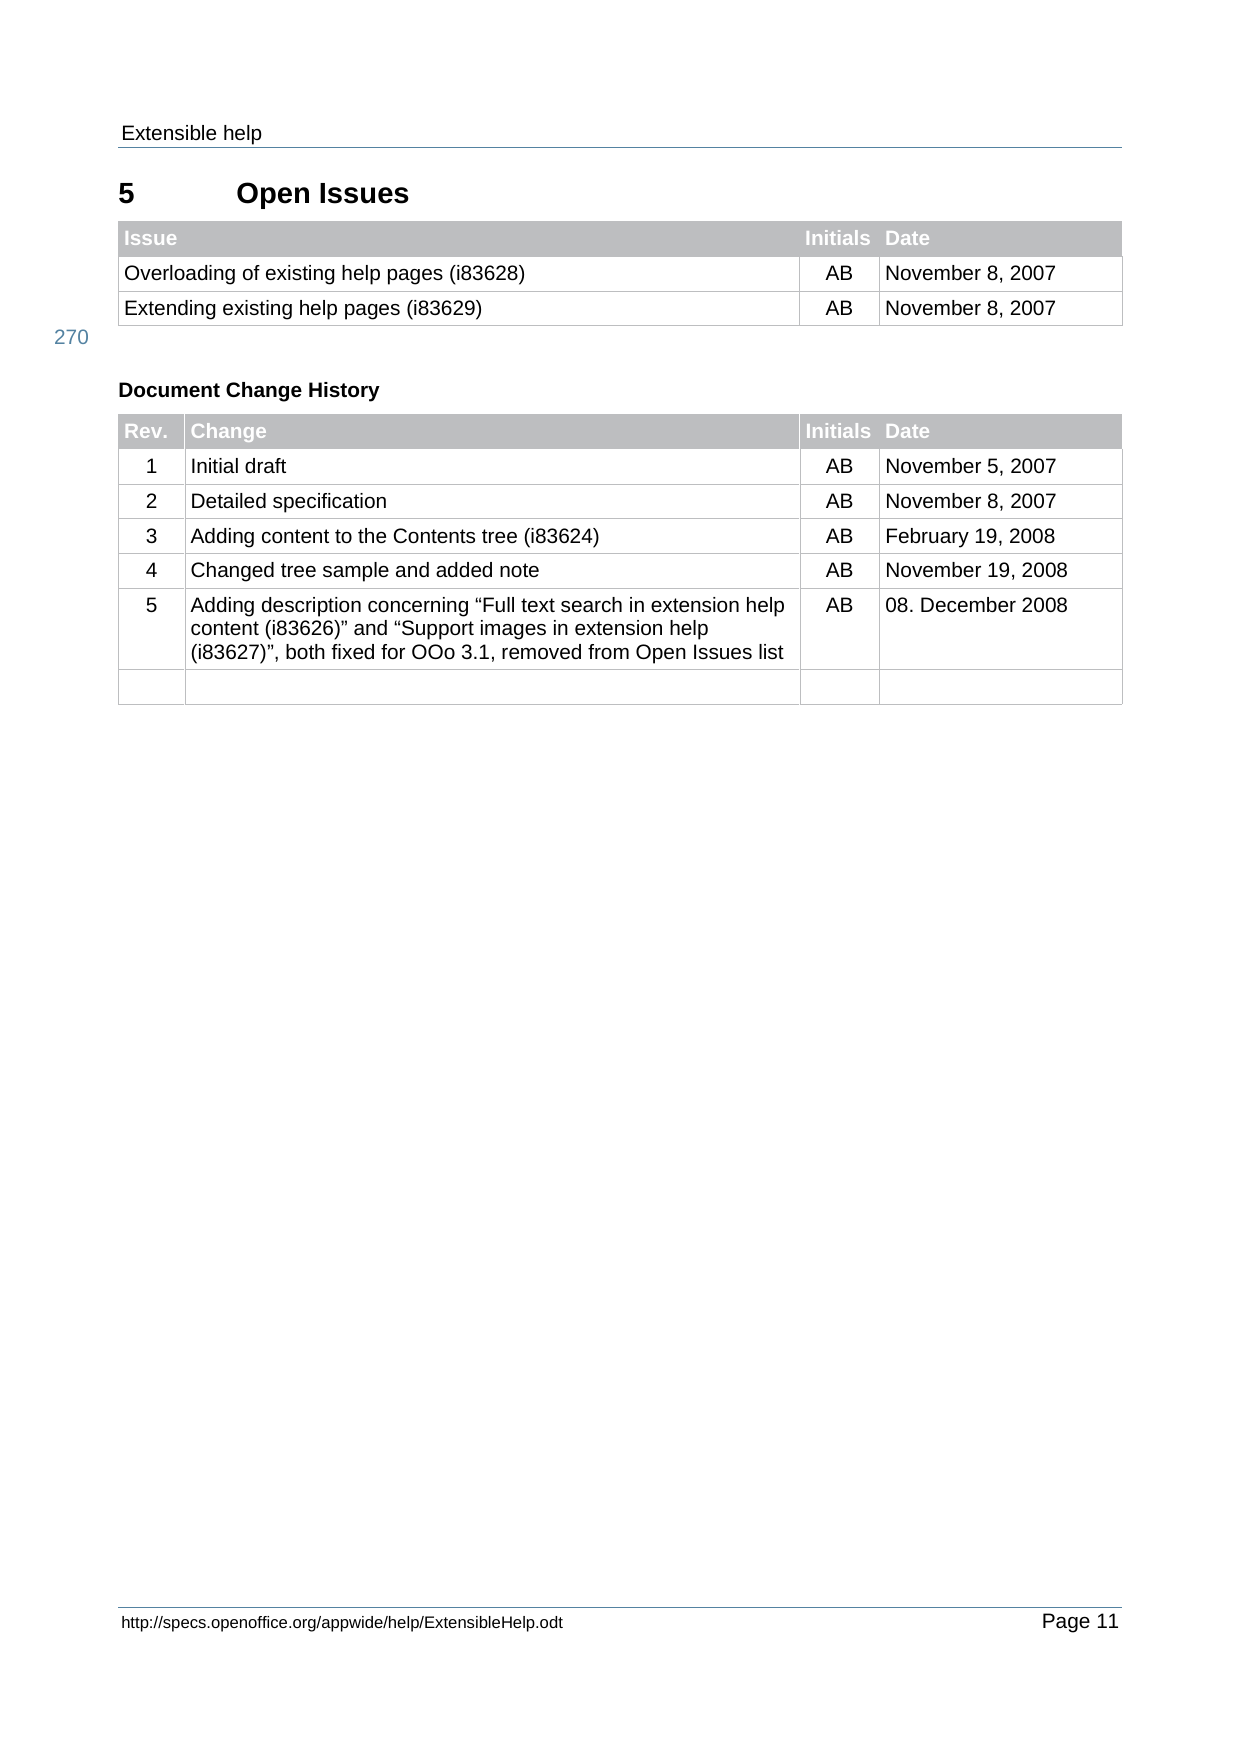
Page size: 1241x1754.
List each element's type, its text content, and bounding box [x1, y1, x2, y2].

table_cell Adding content to the Contents tree (i83624) [186, 519, 799, 553]
table_cell Changed tree sample and added note [186, 554, 799, 588]
table_cell 4 [119, 554, 184, 588]
table_header Issue [118, 221, 799, 256]
table_cell AB [801, 485, 879, 518]
table_cell AB [801, 554, 879, 588]
table_cell Extending existing help pages (i83629) [119, 292, 799, 325]
table_cell 1 [119, 449, 184, 484]
table_cell [880, 670, 1122, 704]
table_cell AB [801, 519, 879, 553]
table_cell November 8, 2007 [880, 292, 1122, 325]
table_cell Overloading of existing help pages (i83628) [119, 257, 799, 291]
table_cell AB [801, 589, 879, 669]
table_cell <...> [119, 670, 184, 704]
table_cell November 8, 2007 [880, 485, 1122, 518]
table_cell Detailed specification [186, 485, 799, 518]
table_header Initials [799, 221, 879, 256]
table_cell [186, 670, 799, 704]
subtitle Document Change History [118, 378, 1122, 402]
table_cell November 5, 2007 [880, 449, 1122, 484]
table_cell 5 [119, 589, 184, 669]
table_cell 19. November 2008 [880, 554, 1122, 588]
table_cell Initial draft [186, 449, 799, 484]
table_cell 08. December 2008 [880, 589, 1122, 669]
table_cell 2 [119, 485, 184, 518]
table_cell 3 [119, 519, 184, 553]
table_cell AB [801, 449, 879, 484]
table_header Change [185, 414, 799, 449]
table_header Initials [800, 414, 879, 449]
subtitle Open Issues [118, 177, 1122, 209]
table_header Date [879, 221, 1122, 256]
table_cell AB [800, 257, 879, 291]
table_cell Adding description concerning “Full text search in extension help content (i83626)” and “Support images in extension help (i83627)”, both fixed for OOo 3.1, removed from Open Issues list [186, 589, 799, 669]
table_cell [801, 670, 879, 704]
table_header Date [879, 414, 1122, 449]
table_cell February 19, 2008 [880, 519, 1122, 553]
table_header Rev. [118, 414, 184, 449]
table_cell AB [800, 292, 879, 325]
table_cell November 8, 2007 [880, 257, 1122, 291]
